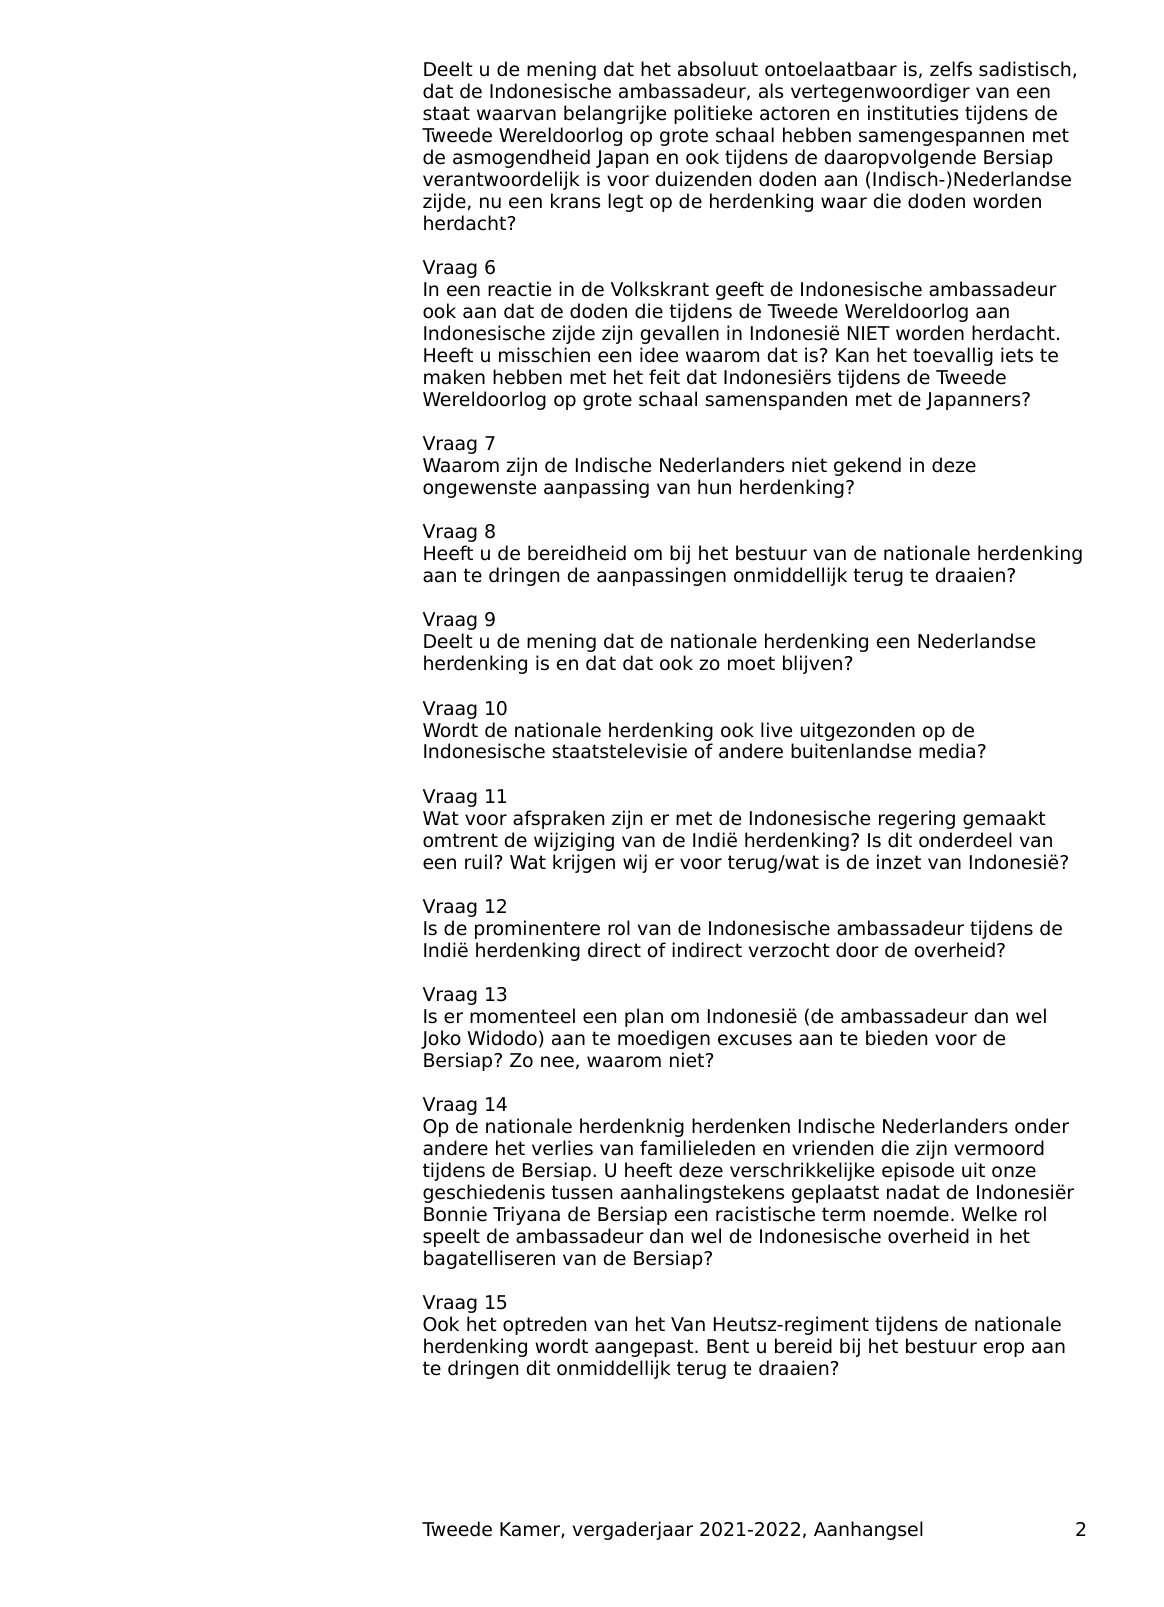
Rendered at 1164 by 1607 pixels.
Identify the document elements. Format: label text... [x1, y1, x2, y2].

text Heeft u de bereidheid om bij het bestuur van de nationale herdenking aan te dringen de aanpassingen onmiddellijk terug te draaien? [422, 543, 1087, 587]
text Vraag 7 [422, 433, 1087, 455]
text Deelt u de mening dat de nationale herdenking een Nederlandse herdenking is en dat dat ook zo moet blijven? [422, 631, 1087, 675]
text Ook het optreden van het Van Heutsz-regiment tijdens de nationale herdenking wordt aangepast. Bent u bereid bij het bestuur erop aan te dringen dit onmiddellijk terug te draaien? [422, 1314, 1087, 1380]
text Wat voor afspraken zijn er met de Indonesische regering gemaakt omtrent de wijziging van de Indië herdenking? Is dit onderdeel van een ruil? Wat krijgen wij er voor terug/wat is de inzet van Indonesië? [422, 808, 1087, 873]
text Is er momenteel een plan om Indonesië (de ambassadeur dan wel Joko Widodo) aan te moedigen excuses aan te bieden voor de Bersiap? Zo nee, waarom niet? [422, 1006, 1087, 1072]
text Vraag 8 [422, 521, 1087, 543]
text Deelt u de mening dat het absoluut ontoelaatbaar is, zelfs sadistisch, dat de Indonesische ambassadeur, als vertegenwoordiger van een staat waarvan belangrijke politieke actoren en instituties tijdens de Tweede Wereldoorlog op grote schaal hebben samengespannen met de asmogendheid Japan en ook tijdens de daaropvolgende Bersiap verantwoordelijk is voor duizenden doden aan (Indisch-)Nederlandse zijde, nu een krans legt op de herdenking waar die doden worden herdacht? [422, 59, 1087, 235]
text Vraag 6 [422, 257, 1087, 279]
text Vraag 11 [422, 786, 1087, 808]
text Vraag 15 [422, 1292, 1087, 1314]
text In een reactie in de Volkskrant geeft de Indonesische ambassadeur ook aan dat de doden die tijdens de Tweede Wereldoorlog aan Indonesische zijde zijn gevallen in Indonesië NIET worden herdacht. Heeft u misschien een idee waarom dat is? Kan het toevallig iets te maken hebben met het feit dat Indonesiërs tijdens de Tweede Wereldoorlog op grote schaal samenspanden met de Japanners? [422, 279, 1087, 411]
text Vraag 10 [422, 697, 1087, 719]
text Op de nationale herdenknig herdenken Indische Nederlanders onder andere het verlies van familieleden en vrienden die zijn vermoord tijdens de Bersiap. U heeft deze verschrikkelijke episode uit onze geschiedenis tussen aanhalingstekens geplaatst nadat de Indonesiër Bonnie Triyana de Bersiap een racistische term noemde. Welke rol speelt de ambassadeur dan wel de Indonesische overheid in het bagatelliseren van de Bersiap? [422, 1116, 1087, 1270]
text Vraag 13 [422, 984, 1087, 1006]
text Is de prominentere rol van de Indonesische ambassadeur tijdens de Indië herdenking direct of indirect verzocht door de overheid? [422, 918, 1087, 962]
text Vraag 12 [422, 896, 1087, 918]
text Vraag 14 [422, 1094, 1087, 1116]
text Waarom zijn de Indische Nederlanders niet gekend in deze ongewenste aanpassing van hun herdenking? [422, 455, 1087, 499]
text Wordt de nationale herdenking ook live uitgezonden op de Indonesische staatstelevisie of andere buitenlandse media? [422, 719, 1087, 763]
text Vraag 9 [422, 609, 1087, 631]
